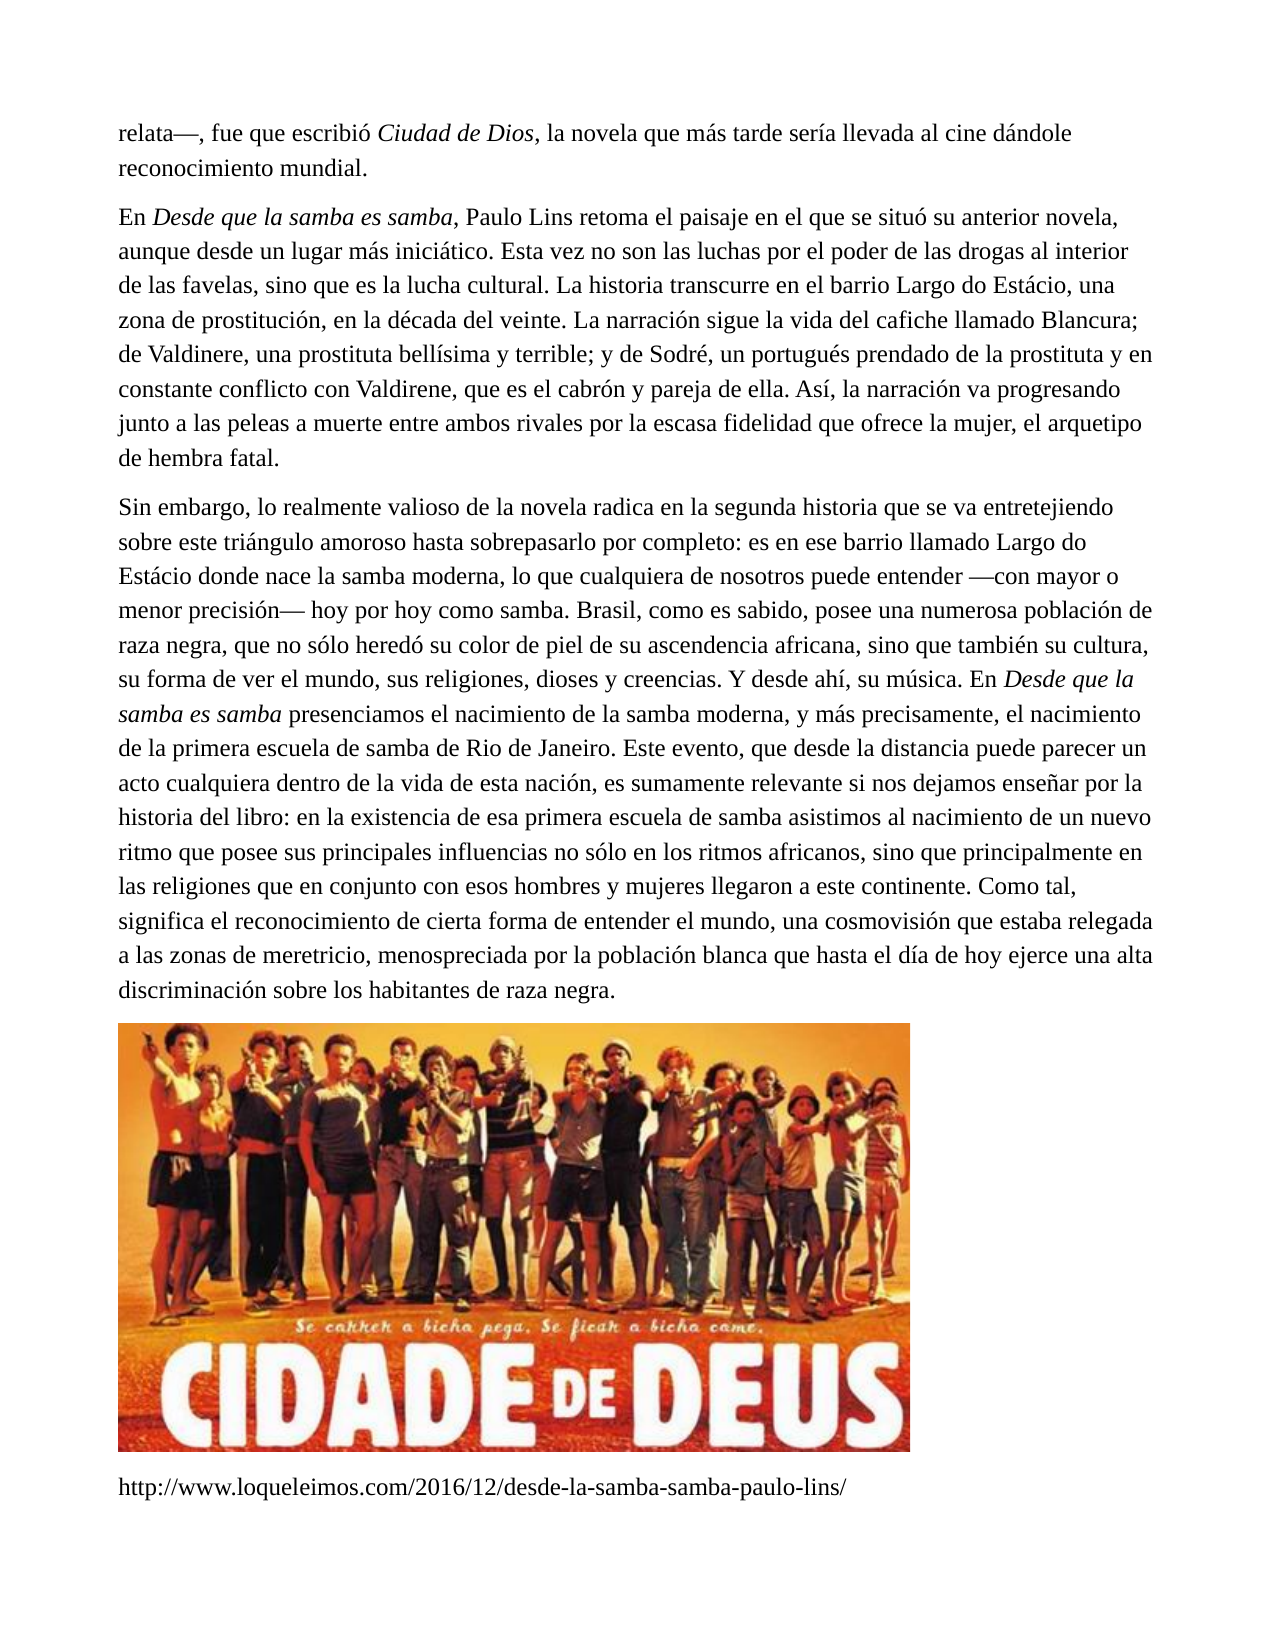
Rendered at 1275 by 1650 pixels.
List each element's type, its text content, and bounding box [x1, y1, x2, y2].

text Sin embargo, lo realmente valioso de la novela radica en la segunda historia que se va entretejiendo sobre este triángulo amoroso hasta sobrepasarlo por completo: es en ese barrio llamado Largo do Estácio donde nace la samba moderna, lo que cualquiera de nosotros puede entender —con mayor o menor precisión— hoy por hoy como samba. Brasil, como es sabido, posee una numerosa población de raza negra, que no sólo heredó su color de piel de su ascendencia africana, sino que también su cultura, su forma de ver el mundo, sus religiones, dioses y creencias. Y desde ahí, su música. En Desde que la samba es samba presenciamos el nacimiento de la samba moderna, y más precisamente, el nacimiento de la primera escuela de samba de Rio de Janeiro. Este evento, que desde la distancia puede parecer un acto cualquiera dentro de la vida de esta nación, es sumamente relevante si nos dejamos enseñar por la historia del libro: en la existencia de esa primera escuela de samba asistimos al nacimiento de un nuevo ritmo que posee sus principales influencias no sólo en los ritmos africanos, sino que principalmente en las religiones que en conjunto con esos hombres y mujeres llegaron a este continente. Como tal, significa el reconocimiento de cierta forma de entender el mundo, una cosmovisión que estaba relegada a las zonas de meretricio, menospreciada por la población blanca que hasta el día de hoy ejerce una alta discriminación sobre los habitantes de raza negra. [118, 492, 1157, 1003]
text En Desde que la samba es samba, Paulo Lins retoma el paisaje en el que se situó su anterior novela, aunque desde un lugar más iniciático. Esta vez no son las luchas por el poder de las drogas al interior de las favelas, sino que es la lucha cultural. La historia transcurre en el barrio Largo do Estácio, una zona de prostitución, en la década del veinte. La narración sigue la vida del cafiche llamado Blancura; de Valdinere, una prostituta bellísima y terrible; y de Sodré, un portugués prendado de la prostituta y en constante conflicto con Valdirene, que es el cabrón y pareja de ella. Así, la narración va progresando junto a las peleas a muerte entre ambos rivales por la escasa fidelidad que ofrece la mujer, el arquetipo de hembra fatal. [118, 202, 1157, 472]
picture [118, 1023, 911, 1452]
text relata—, fue que escribió Ciudad de Dios, la novela que más tarde sería llevada al cine dándole reconocimiento mundial. [118, 118, 1157, 181]
text http://www.loqueleimos.com/2016/12/desde-la-samba-samba-paulo-lins/ [118, 1472, 1157, 1501]
